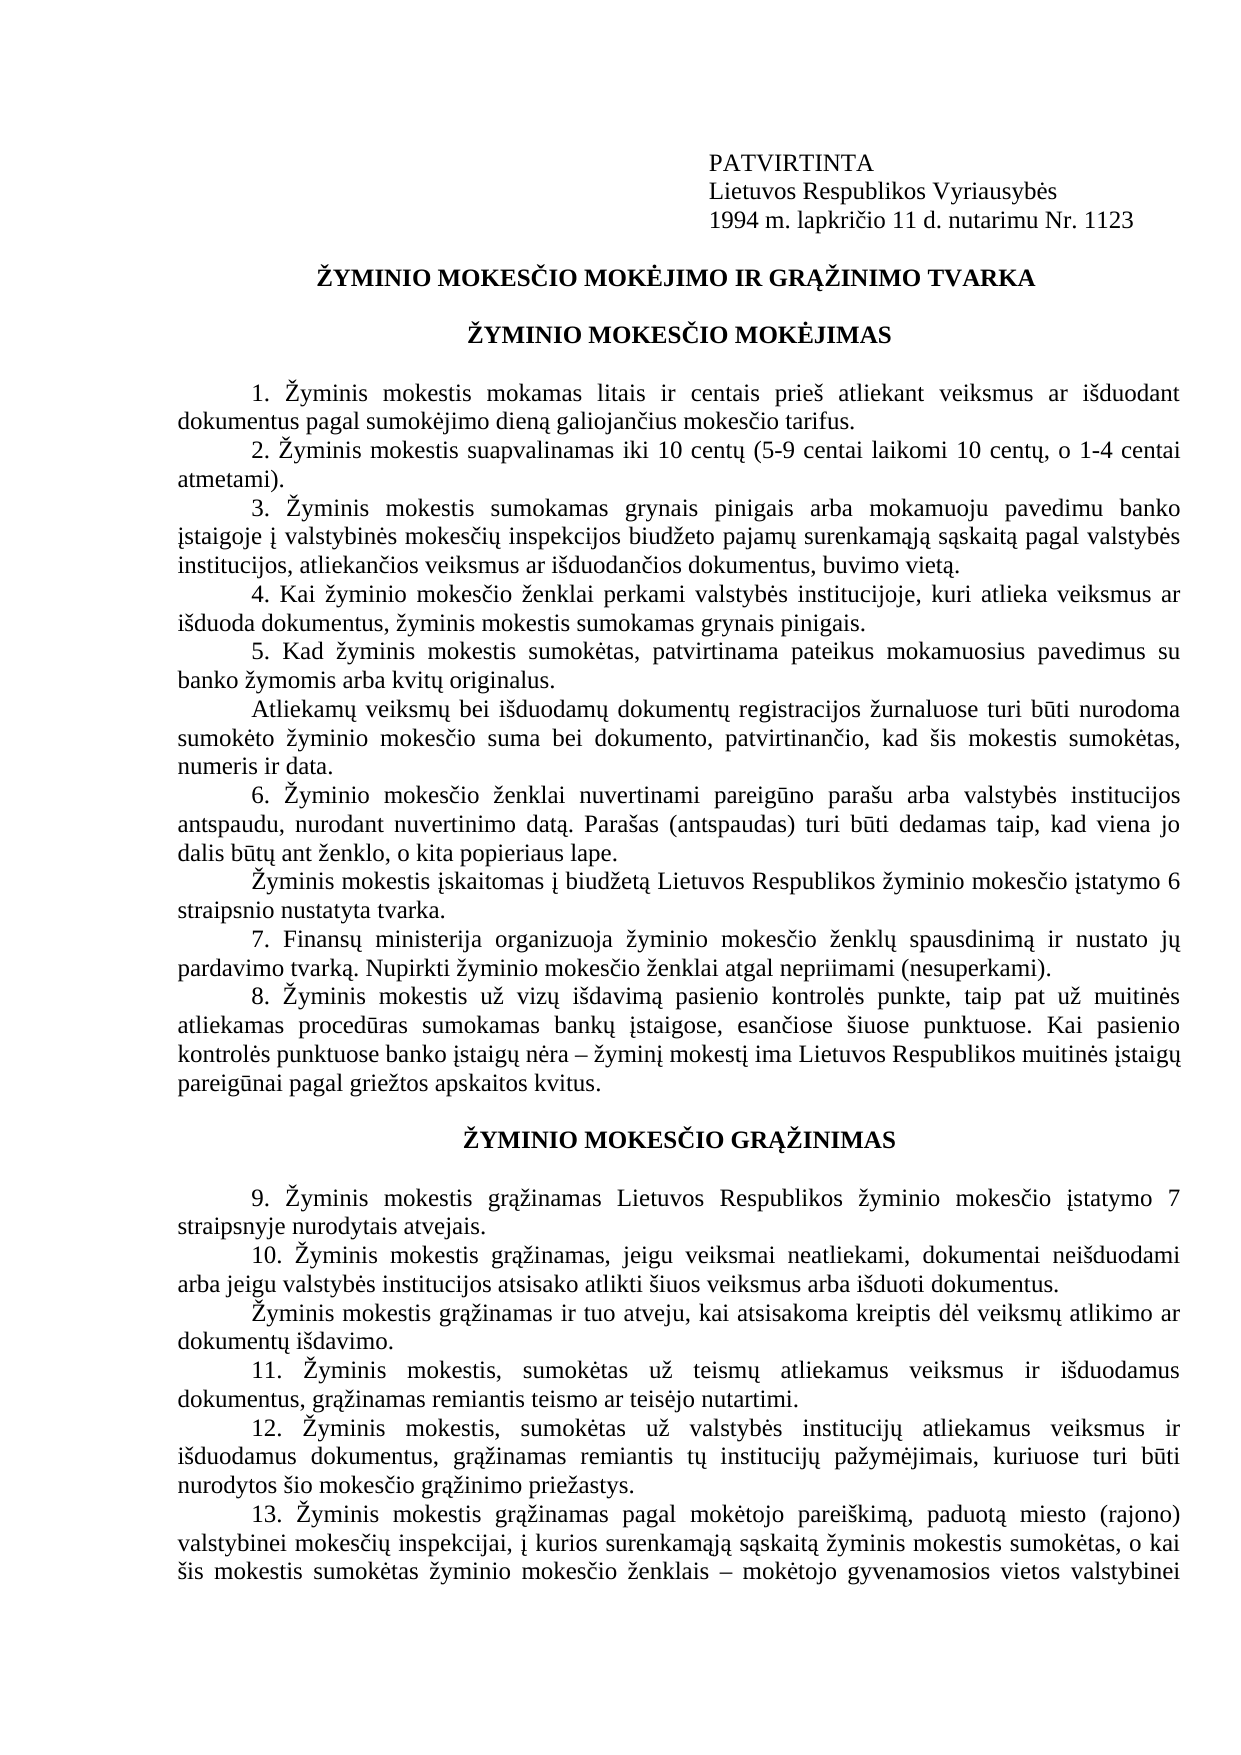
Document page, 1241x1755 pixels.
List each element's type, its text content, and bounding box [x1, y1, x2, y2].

text Žyminis mokestis įskaitomas į biudžetą Lietuvos Respublikos žyminio mokesčio įstatymo 6 straipsnio nustatyta tvarka. [177, 866, 1181, 924]
text 13. Žyminis mokestis grąžinamas pagal mokėtojo pareiškimą, paduotą miesto (rajono) valstybinei mokesčių inspekcijai, į kurios surenkamąją sąskaitą žyminis mokestis sumokėtas, o kai šis mokestis sumokėtas žyminio mokesčio ženklais – mokėtojo gyvenamosios vietos valstybinei [177, 1499, 1181, 1585]
text 4. Kai žyminio mokesčio ženklai perkami valstybės institucijoje, kuri atlieka veiksmus ar išduoda dokumentus, žyminis mokestis sumokamas grynais pinigais. [177, 579, 1181, 636]
text 1994 m. lapkričio 11 d. nutarimu Nr. 1123 [177, 205, 1181, 234]
text 10. Žyminis mokestis grąžinamas, jeigu veiksmai neatliekami, dokumentai neišduodami arba jeigu valstybės institucijos atsisako atlikti šiuos veiksmus arba išduoti dokumentus. [177, 1240, 1181, 1298]
text 3. Žyminis mokestis sumokamas grynais pinigais arba mokamuoju pavedimu banko įstaigoje į valstybinės mokesčių inspekcijos biudžeto pajamų surenkamąją sąskaitą pagal valstybės institucijos, atliekančios veiksmus ar išduodančios dokumentus, buvimo vietą. [177, 493, 1181, 579]
text 11. Žyminis mokestis, sumokėtas už teismų atliekamus veiksmus ir išduodamus dokumentus, grąžinamas remiantis teismo ar teisėjo nutartimi. [177, 1355, 1181, 1413]
text 6. Žyminio mokesčio ženklai nuvertinami pareigūno parašu arba valstybės institucijos antspaudu, nurodant nuvertinimo datą. Parašas (antspaudas) turi būti dedamas taip, kad viena jo dalis būtų ant ženklo, o kita popieriaus lape. [177, 780, 1181, 866]
text 9. Žyminis mokestis grąžinamas Lietuvos Respublikos žyminio mokesčio įstatymo 7 straipsnyje nurodytais atvejais. [177, 1183, 1181, 1240]
text Žyminis mokestis grąžinamas ir tuo atveju, kai atsisakoma kreiptis dėl veiksmų atlikimo ar dokumentų išdavimo. [177, 1298, 1181, 1355]
text 7. Finansų ministerija organizuoja žyminio mokesčio ženklų spausdinimą ir nustato jų pardavimo tvarką. Nupirkti žyminio mokesčio ženklai atgal nepriimami (nesuperkami). [177, 924, 1181, 981]
text 2. Žyminis mokestis suapvalinamas iki 10 centų (5-9 centai laikomi 10 centų, o 1-4 centai atmetami). [177, 435, 1181, 493]
text 8. Žyminis mokestis už vizų išdavimą pasienio kontrolės punkte, taip pat už muitinės atliekamas procedūras sumokamas bankų įstaigose, esančiose šiuose punktuose. Kai pasienio kontrolės punktuose banko įstaigų nėra – žyminį mokestį ima Lietuvos Respublikos muitinės įstaigų pareigūnai pagal griežtos apskaitos kvitus. [177, 981, 1181, 1096]
text Atliekamų veiksmų bei išduodamų dokumentų registracijos žurnaluose turi būti nurodoma sumokėto žyminio mokesčio suma bei dokumento, patvirtinančio, kad šis mokestis sumokėtas, numeris ir data. [177, 694, 1181, 780]
text PATVIRTINTA [177, 148, 1181, 176]
text Lietuvos Respublikos Vyriausybės [177, 176, 1181, 205]
text 12. Žyminis mokestis, sumokėtas už valstybės institucijų atliekamus veiksmus ir išduodamus dokumentus, grąžinamas remiantis tų institucijų pažymėjimais, kuriuose turi būti nurodytos šio mokesčio grąžinimo priežastys. [177, 1413, 1181, 1499]
text 5. Kad žyminis mokestis sumokėtas, patvirtinama pateikus mokamuosius pavedimus su banko žymomis arba kvitų originalus. [177, 636, 1181, 694]
text ŽYMINIO MOKESČIO MOKĖJIMO IR GRĄŽINIMO TVARKA [177, 263, 1181, 291]
text 1. Žyminis mokestis mokamas litais ir centais prieš atliekant veiksmus ar išduodant dokumentus pagal sumokėjimo dieną galiojančius mokesčio tarifus. [177, 378, 1181, 435]
text ŽYMINIO MOKESČIO MOKĖJIMAS [177, 320, 1181, 349]
text ŽYMINIO MOKESČIO GRĄŽINIMAS [177, 1125, 1181, 1154]
